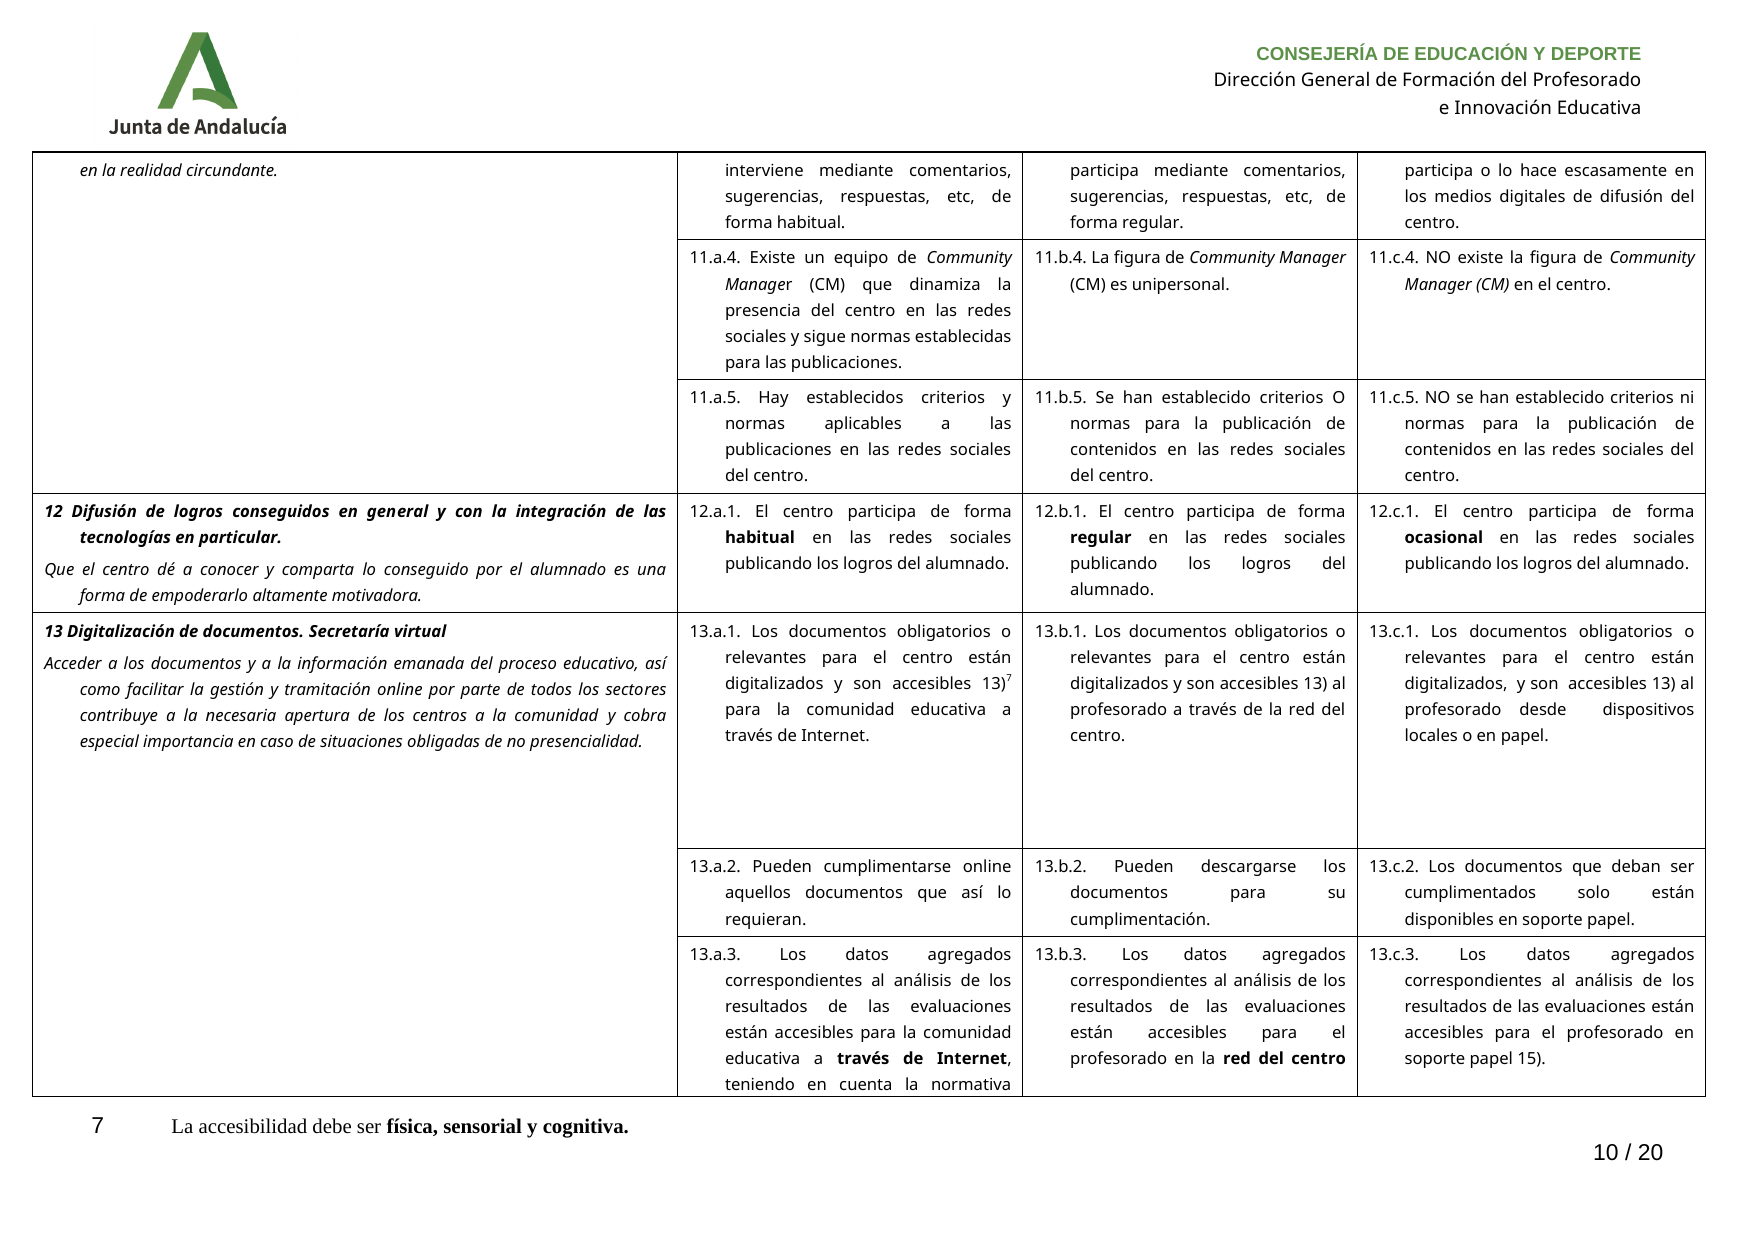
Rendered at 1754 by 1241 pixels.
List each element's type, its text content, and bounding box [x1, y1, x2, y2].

table_cell 13 Digitalización de documentos. Secretaría virtual Acceder a los documentos y a la información emanada del proceso educativo, así como facilitar la gestión y tramitación online por parte de todos los sectores contribuye a la necesaria apertura de los centros a la comunidad y cobra especial importancia en caso de situaciones obligadas de no presencialidad. [33, 613, 677, 1096]
table_cell participa mediante comentarios, sugerencias, respuestas, etc, de forma regular. [1023, 153, 1357, 239]
table_cell 11.a.5. Hay establecidos criterios y normas aplicables a las publicaciones en las redes sociales del centro. [678, 380, 1022, 493]
table_cell 11.c.4. NO existe la figura de Community Manager (CM) en el centro. [1358, 240, 1705, 379]
table_cell 13.c.2. Los documentos que deban ser cumplimentados solo están disponibles en soporte papel. [1358, 849, 1705, 936]
table_cell 12.b.1. El centro participa de forma regular en las redes sociales publicando los logros del alumnado. [1023, 494, 1357, 612]
table_cell 13.b.1. Los documentos obligatorios o relevantes para el centro están digitalizados y son accesibles 13) al profesorado a través de la red del centro. [1023, 613, 1357, 848]
table_cell 13.b.3. Los datos agregados correspondientes al análisis de los resultados de las evaluaciones están accesibles para el profesorado en la red del centro [1023, 937, 1357, 1096]
table_cell 11.a.4. Existe un equipo de Community Manager (CM) que dinamiza la presencia del centro en las redes sociales y sigue normas establecidas para las publicaciones. [678, 240, 1022, 379]
table_cell 13.b.2. Pueden descargarse los documentos para su cumplimentación. [1023, 849, 1357, 936]
table_cell participa o lo hace escasamente en los medios digitales de difusión del centro. [1358, 153, 1705, 239]
table_cell 13.a.1. Los documentos obligatorios o relevantes para el centro están digitalizados y son accesibles 13) para la comunidad educativa a través de Internet. [678, 613, 1022, 848]
table_cell 13.c.1. Los documentos obligatorios o relevantes para el centro están digitalizados, y son accesibles 13) al profesorado desde dispositivos locales o en papel. [1358, 613, 1705, 848]
table_cell 13.a.3. Los datos agregados correspondientes al análisis de los resultados de las evaluaciones están accesibles para la comunidad educativa a través de Internet, teniendo en cuenta la normativa [678, 937, 1022, 1096]
table_cell 13.c.3. Los datos agregados correspondientes al análisis de los resultados de las evaluaciones están accesibles para el profesorado en soporte papel 15). [1358, 937, 1705, 1096]
table_cell 11.b.4. La figura de Community Manager (CM) es unipersonal. [1023, 240, 1357, 379]
table_cell interviene mediante comentarios, sugerencias, respuestas, etc, de forma habitual. [678, 153, 1022, 239]
table_cell 11.b.5. Se han establecido criterios O normas para la publicación de contenidos en las redes sociales del centro. [1023, 380, 1357, 493]
picture [92, 18, 303, 148]
table_cell 12 Difusión de logros conseguidos en general y con la integración de las tecnologías en particular. Que el centro dé a conocer y comparta lo conseguido por el alumnado es una forma de empoderarlo altamente motivadora. [33, 494, 677, 612]
table_cell 11.c.5. NO se han establecido criterios ni normas para la publicación de contenidos en las redes sociales del centro. [1358, 380, 1705, 493]
table_cell 12.c.1. El centro participa de forma ocasional en las redes sociales publicando los logros del alumnado. [1358, 494, 1705, 612]
table_cell en la realidad circundante. [33, 153, 677, 493]
table_cell 13.a.2. Pueden cumplimentarse online aquellos documentos que así lo requieran. [678, 849, 1022, 936]
table_cell 12.a.1. El centro participa de forma habitual en las redes sociales publicando los logros del alumnado. [678, 494, 1022, 612]
